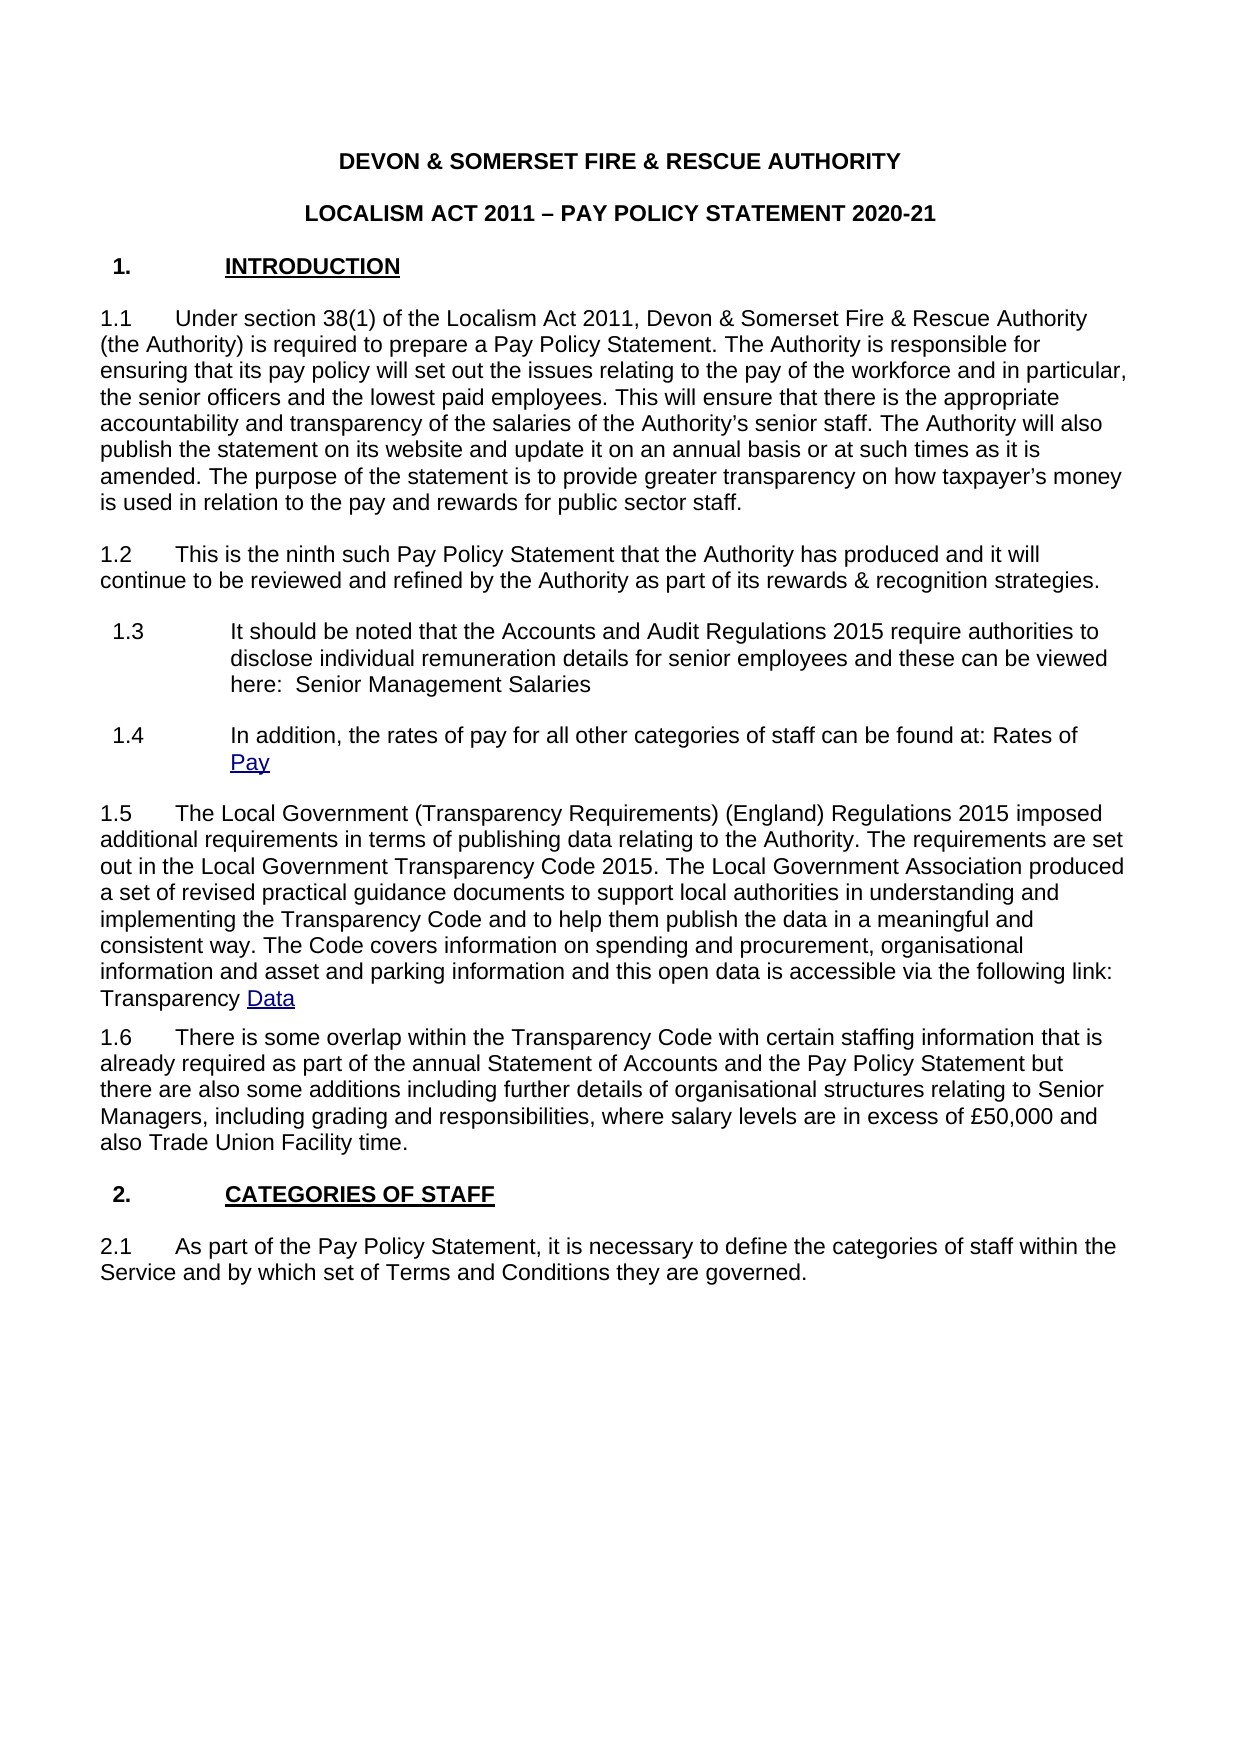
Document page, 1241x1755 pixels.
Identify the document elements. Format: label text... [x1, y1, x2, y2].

subtitle DEVON & SOMERSET FIRE & RESCUE AUTHORITY LOCALISM ACT 2011 – PAY POLICY STATEMENT 2020-21 [304, 148, 1019, 227]
list INTRODUCTION [112, 253, 1141, 279]
list As part of the Pay Policy Statement, it is necessary to define the categories of staff within the Service and by which set of Terms and Conditions they are governed. [100, 1233, 1128, 1286]
list It should be noted that the Accounts and Audit Regulations 2015 require authorities to disclose individual remuneration details for senior employees and these can be viewed here: Senior Management Salaries [112, 618, 1108, 697]
list Under section 38(1) of the Localism Act 2011, Devon & Somerset Fire & Rescue Authority (the Authority) is required to prepare a Pay Policy Statement. The Authority is responsible for ensuring that its pay policy will set out the issues relating to the pay of the workforce and in particular, the senior officers and the lowest paid employees. This will ensure that there is the appropriate accountability and transparency of the salaries of the Authority’s senior staff. The Authority will also publish the statement on its website and update it on an annual basis or at such times as it is amended. The purpose of the statement is to provide greater transparency on how taxpayer’s money is used in relation to the pay and rewards for public sector staff. [100, 304, 1127, 515]
list There is some overlap within the Transparency Code with certain staffing information that is already required as part of the annual Statement of Accounts and the Pay Policy Statement but there are also some additions including further details of organisational structures relating to Senior Managers, including grading and responsibilities, where salary levels are in excess of £50,000 and also Trade Union Facility time. [100, 1023, 1107, 1155]
list This is the ninth such Pay Policy Statement that the Authority has produced and it will continue to be reviewed and refined by the Authority as part of its rewards & recognition strategies. [100, 541, 1113, 593]
list In addition, the rates of pay for all other categories of staff can be found at: Rates of Pay [112, 722, 1084, 775]
subtitle CATEGORIES OF STAFF [112, 1181, 1141, 1208]
list The Local Government (Transparency Requirements) (England) Regulations 2015 imposed additional requirements in terms of publishing data relating to the Authority. The requirements are set out in the Local Government Transparency Code 2015. The Local Government Association produced a set of revised practical guidance documents to support local authorities in understanding and implementing the Transparency Code and to help them publish the data in a meaningful and consistent way. The Code covers information on spending and procurement, organisational information and asset and parking information and this open data is accessible via the following link: Transparency Data [100, 800, 1125, 1011]
